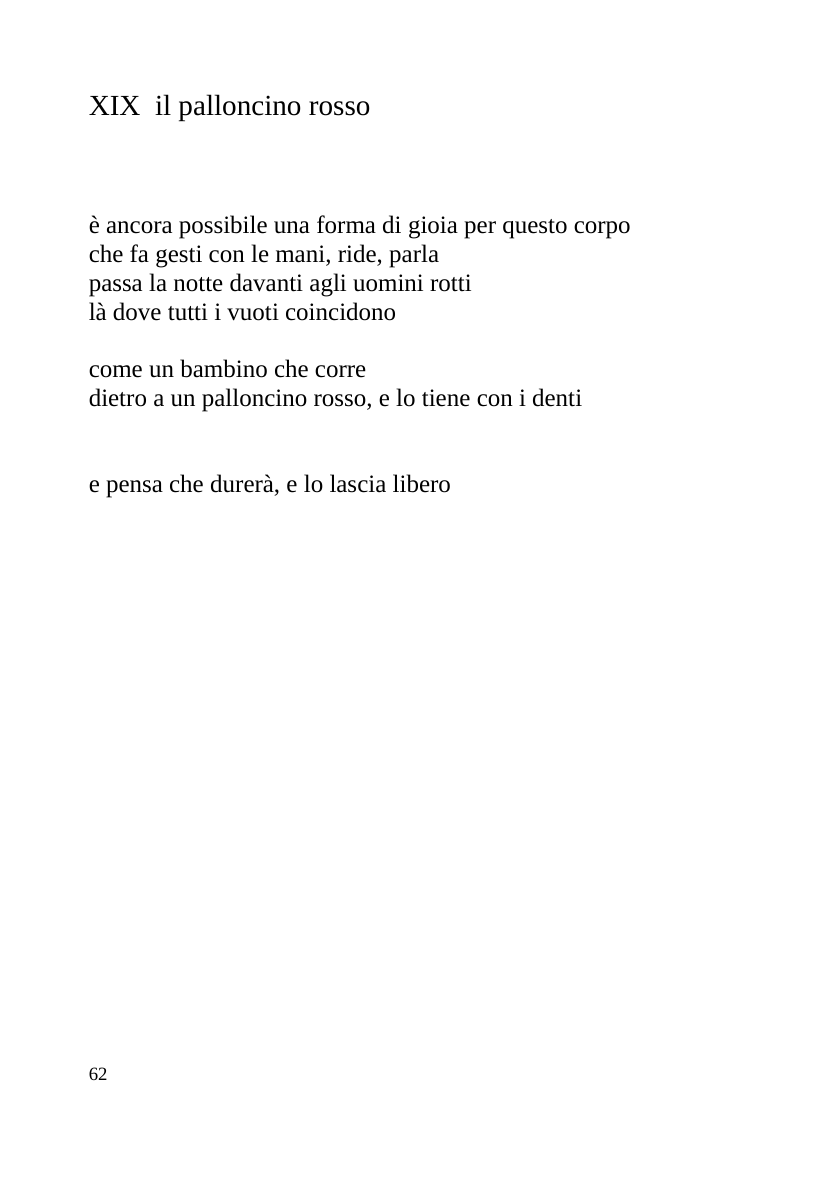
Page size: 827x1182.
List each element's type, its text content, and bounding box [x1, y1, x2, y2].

text è ancora possibile una forma di gioia per questo corpo [88, 211, 738, 239]
text che fa gesti con le mani, ride, parla [88, 239, 738, 268]
text e pensa che durerà, e lo lascia libero [88, 469, 561, 498]
text passa la notte davanti agli uomini rotti [88, 268, 738, 297]
text là dove tutti i vuoti coincidono [88, 297, 738, 326]
text XIX il palloncino rosso [88, 88, 738, 122]
text come un bambino che corre [88, 354, 738, 383]
text dietro a un palloncino rosso, e lo tiene con i denti [88, 383, 738, 412]
